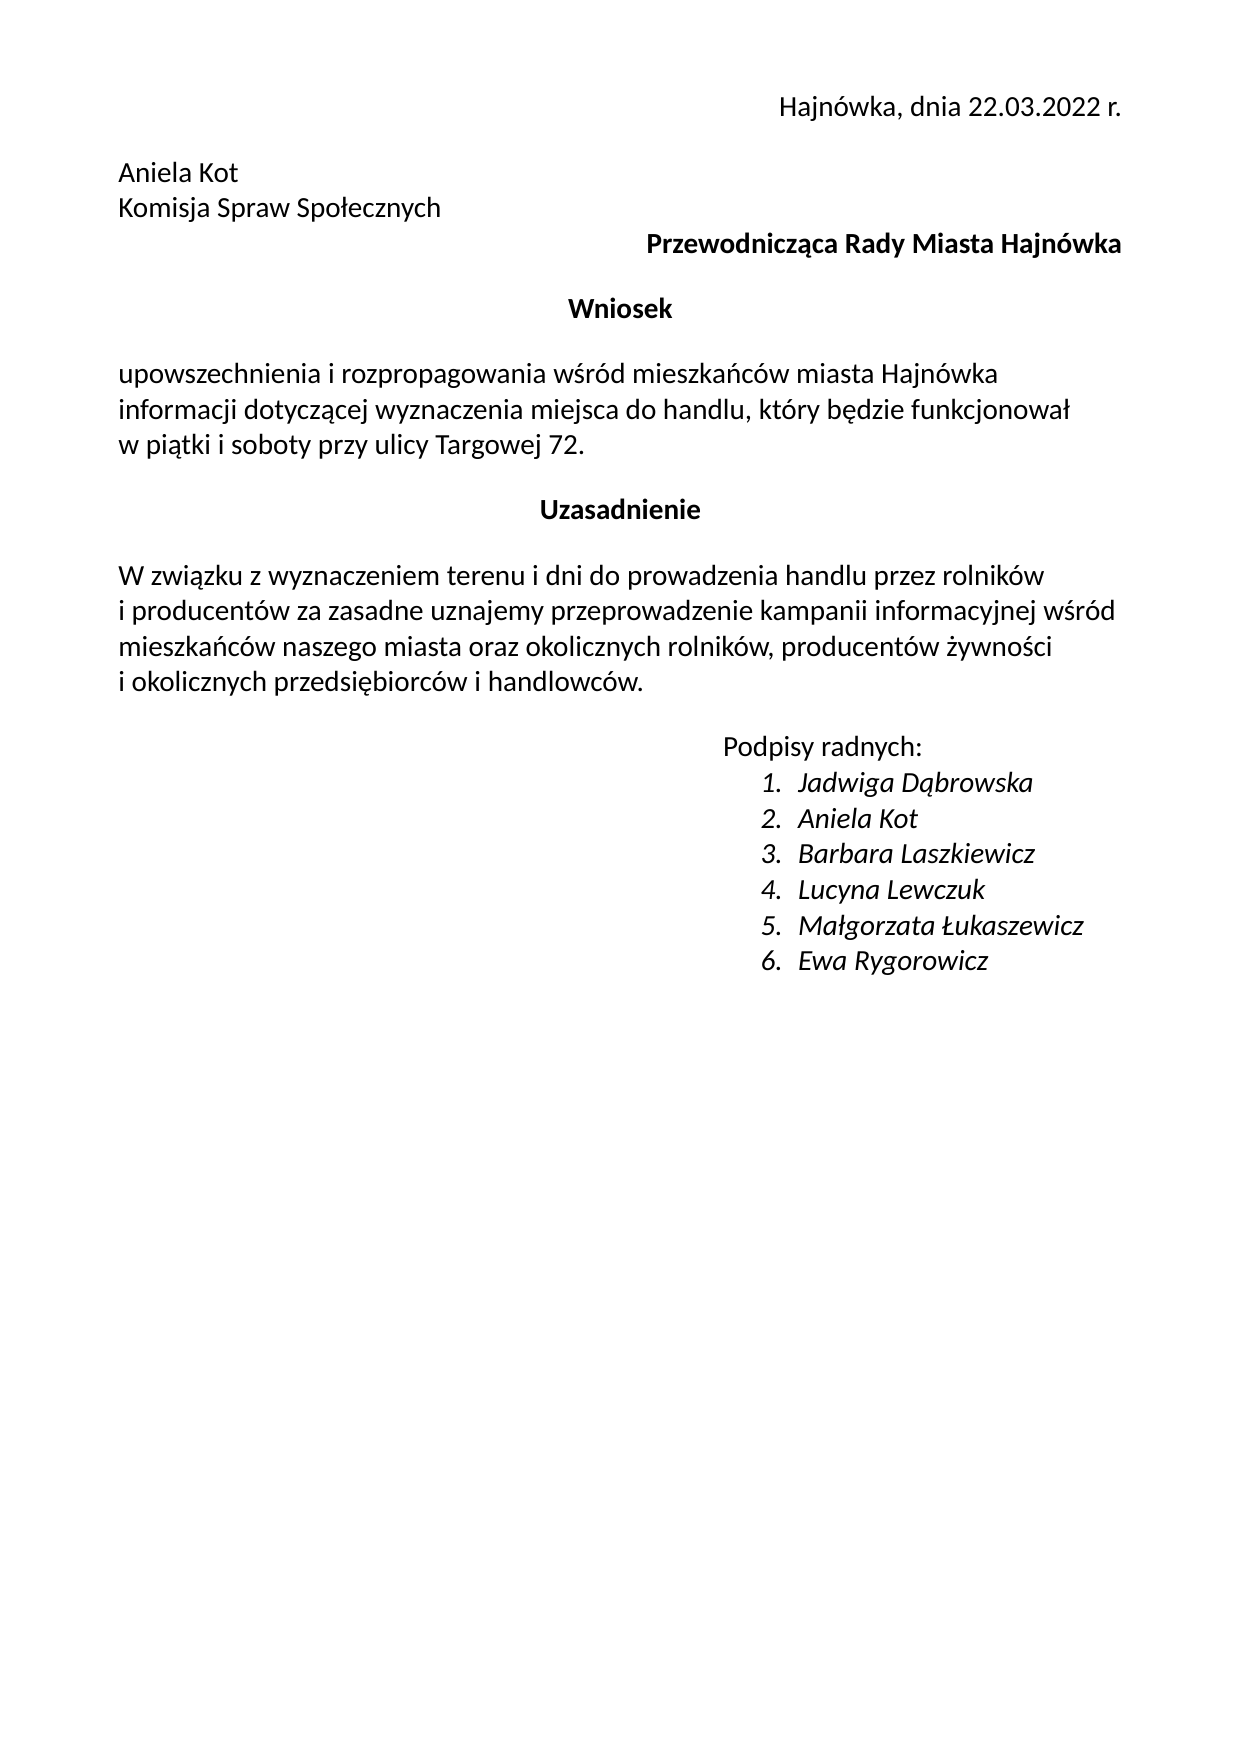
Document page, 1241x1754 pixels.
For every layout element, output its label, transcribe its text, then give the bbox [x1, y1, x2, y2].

list Jadwiga Dąbrowska [760, 764, 1122, 800]
text Podpisy radnych: [723, 728, 1122, 764]
text upowszechnienia i rozpropagowania wśród mieszkańców miasta Hajnówka informacji dotyczącej wyznaczenia miejsca do handlu, który będzie funkcjonował w piątki i soboty przy ulicy Targowej 72. [118, 355, 1122, 462]
text Hajnówka, dnia 22.03.2022 r. [118, 88, 1122, 124]
list Ewa Rygorowicz [760, 942, 1122, 978]
list Barbara Laszkiewicz [760, 835, 1122, 871]
text Aniela Kot [118, 154, 1122, 189]
text Komisja Spraw Społecznych [118, 189, 1122, 225]
list Małgorzata Łukaszewicz [760, 907, 1122, 942]
text Wniosek [118, 290, 1122, 326]
list Aniela Kot [760, 800, 1122, 835]
text Uzasadnienie [118, 491, 1122, 527]
list Lucyna Lewczuk [760, 871, 1122, 907]
text Przewodnicząca Rady Miasta Hajnówka [118, 225, 1122, 261]
text W związku z wyznaczeniem terenu i dni do prowadzenia handlu przez rolników i producentów za zasadne uznajemy przeprowadzenie kampanii informacyjnej wśród mieszkańców naszego miasta oraz okolicznych rolników, producentów żywności i okolicznych przedsiębiorców i handlowców. [118, 557, 1122, 699]
